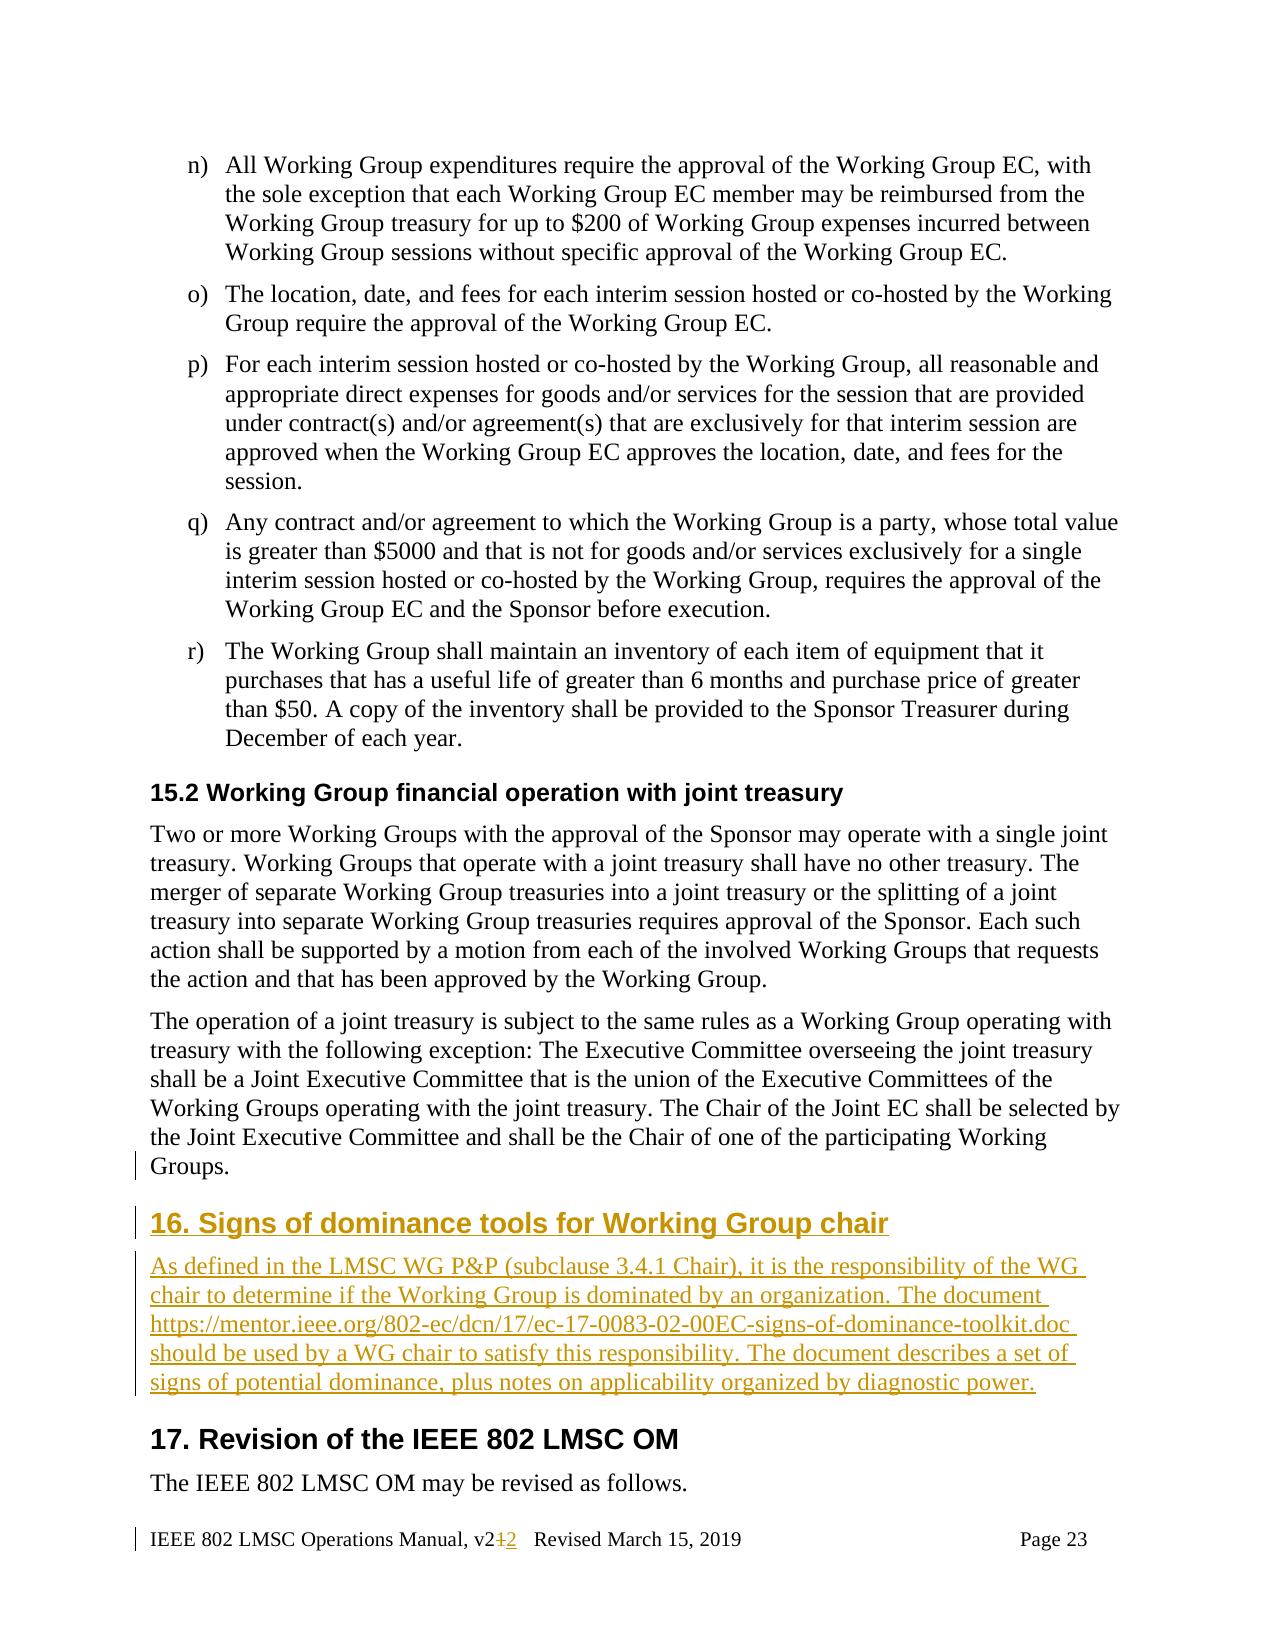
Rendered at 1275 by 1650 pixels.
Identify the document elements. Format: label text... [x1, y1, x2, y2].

list The Working Group shall maintain an inventory of each item of equipment that it purchases that has a useful life of greater than 6 months and purchase price of greater than $50. A copy of the inventory shall be provided to the Sponsor Treasurer during December of each year. [187, 636, 1125, 752]
text Two or more Working Groups with the approval of the Sponsor may operate with a single joint treasury. Working Groups that operate with a joint treasury shall have no other treasury. The merger of separate Working Group treasuries into a joint treasury or the splitting of a joint treasury into separate Working Group treasuries requires approval of the Sponsor. Each such action shall be supported by a motion from each of the involved Working Groups that requests the action and that has been approved by the Working Group. [150, 819, 1125, 993]
list The location, date, and fees for each interim session hosted or co-hosted by the Working Group require the approval of the Working Group EC. [187, 279, 1125, 337]
subtitle Revision of the IEEE 802 LMSC OM [150, 1422, 1125, 1455]
text The operation of a joint treasury is subject to the same rules as a Working Group operating with treasury with the following exception: The Executive Committee overseeing the joint treasury shall be a Joint Executive Committee that is the union of the Executive Committees of the Working Groups operating with the joint treasury. The Chair of the Joint EC shall be selected by the Joint Executive Committee and shall be the Chair of one of the participating Working Groups. [150, 1006, 1125, 1180]
text The IEEE 802 LMSC OM may be revised as follows. [150, 1467, 1125, 1496]
list All Working Group expenditures require the approval of the Working Group EC, with the sole exception that each Working Group EC member may be reimbursed from the Working Group treasury for up to $200 of Working Group expenses incurred between Working Group sessions without specific approval of the Working Group EC. [187, 150, 1125, 266]
list For each interim session hosted or co-hosted by the Working Group, all reasonable and appropriate direct expenses for goods and/or services for the session that are provided under contract(s) and/or agreement(s) that are exclusively for that interim session are approved when the Working Group EC approves the location, date, and fees for the session. [187, 349, 1125, 495]
subtitle Working Group financial operation with joint treasury [150, 778, 1125, 807]
list Any contract and/or agreement to which the Working Group is a party, whose total value is greater than $5000 and that is not for goods and/or services exclusively for a single interim session hosted or co-hosted by the Working Group, requires the approval of the Working Group EC and the Sponsor before execution. [187, 507, 1125, 623]
subtitle Signs of dominance tools for Working Group chair [150, 1206, 1125, 1239]
text As defined in the LMSC WG P&P (subclause 3.4.1 Chair), it is the responsibility of the WG chair to determine if the Working Group is dominated by an organization. The document https://mentor.ieee.org/802-ec/dcn/17/ec-17-0083-02-00EC-signs-of-dominance-toolkit.doc should be used by a WG chair to satisfy this responsibility. The document describes a set of signs of potential dominance, plus notes on applicability organized by diagnostic power. [150, 1251, 1125, 1396]
